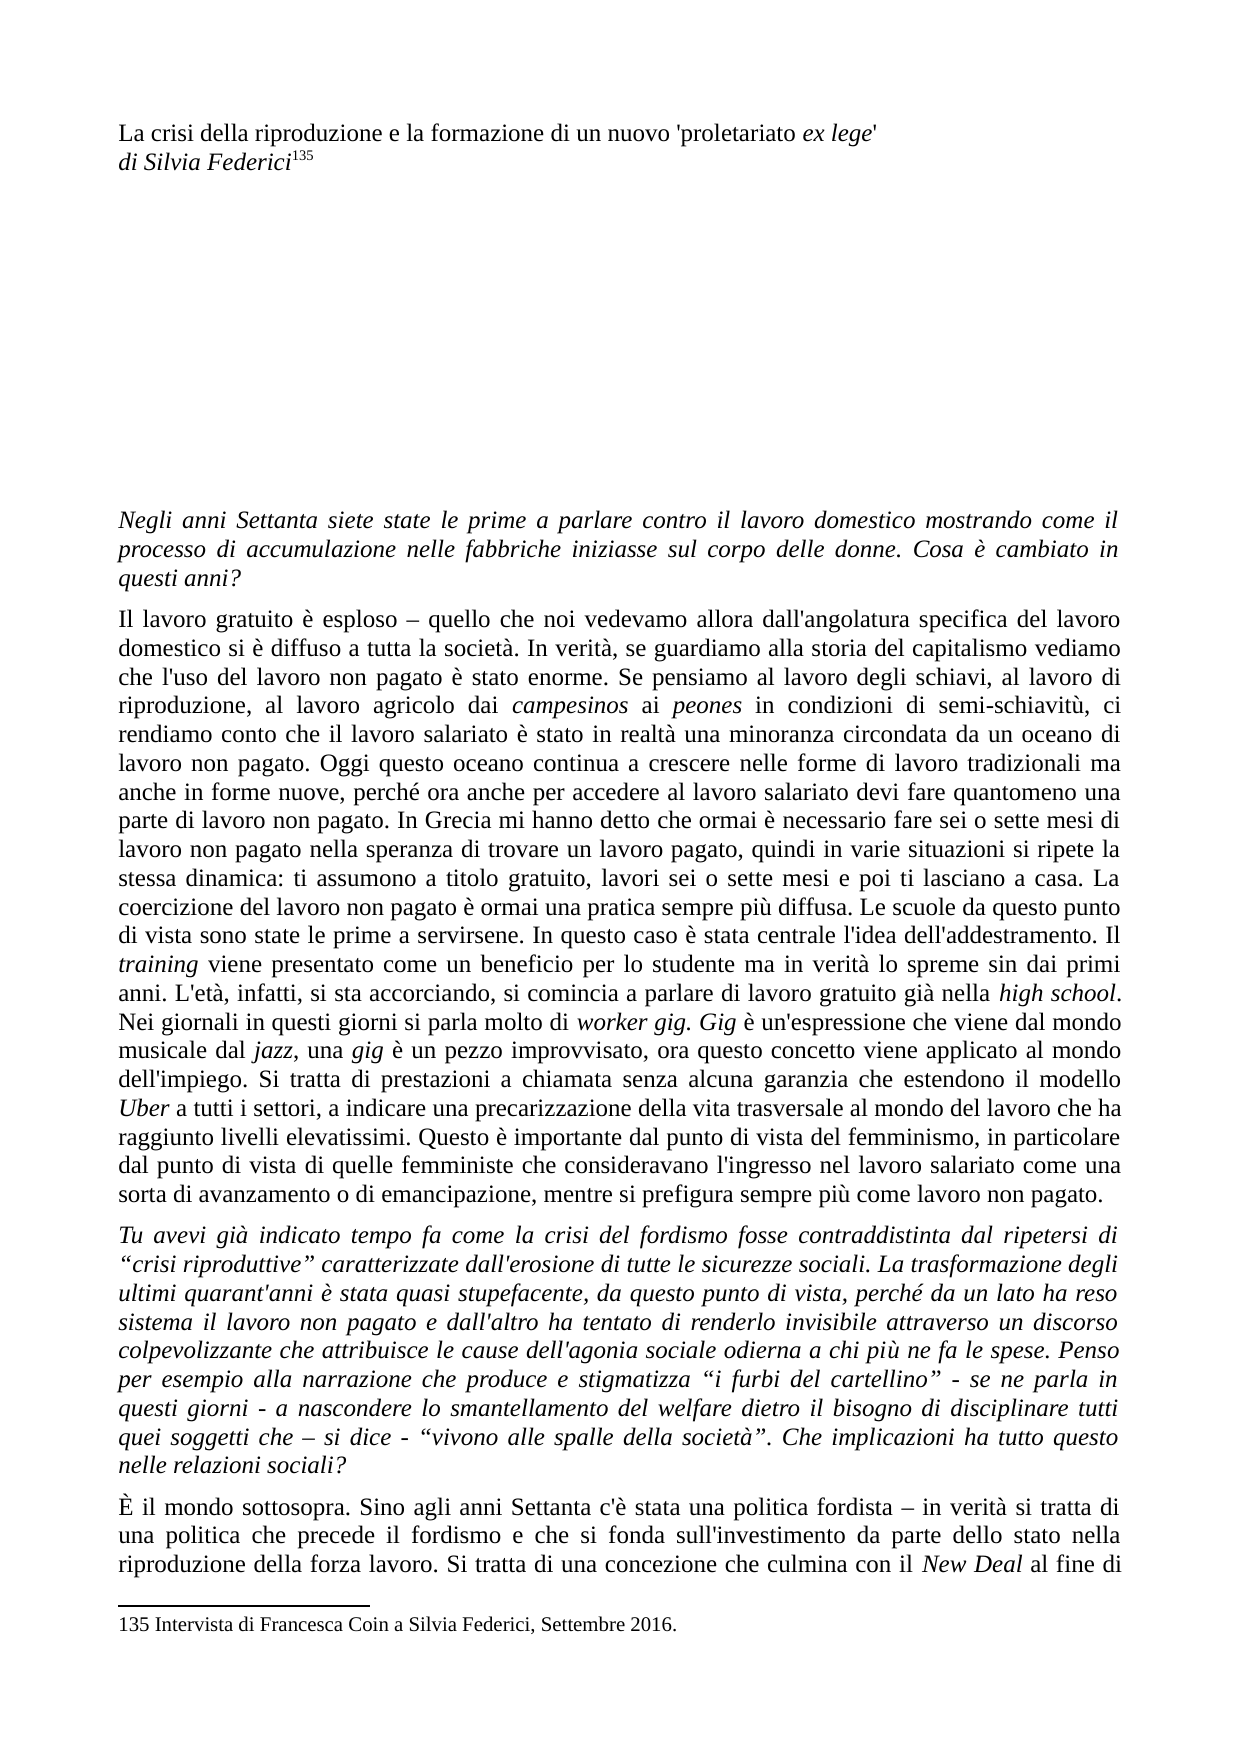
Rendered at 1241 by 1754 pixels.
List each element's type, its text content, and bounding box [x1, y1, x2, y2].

text È il mondo sottosopra. Sino agli anni Settanta c'è stata una politica fordista – in verità si tratta di una politica che precede il fordismo e che si fonda sull'investimento da parte dello stato nella riproduzione della forza lavoro. Si tratta di una concezione che culmina con il New Deal al fine di [118, 1492, 1122, 1578]
text Negli anni Settanta siete state le prime a parlare contro il lavoro domestico mostrando come il processo di accumulazione nelle fabbriche iniziasse sul corpo delle donne. Cosa è cambiato in questi anni? [118, 506, 1122, 592]
text Tu avevi già indicato tempo fa come la crisi del fordismo fosse contraddistinta dal ripetersi di “crisi riproduttive” caratterizzate dall'erosione di tutte le sicurezze sociali. La trasformazione degli ultimi quarant'anni è stata quasi stupefacente, da questo punto di vista, perché da un lato ha reso sistema il lavoro non pagato e dall'altro ha tentato di renderlo invisibile attraverso un discorso colpevolizzante che attribuisce le cause dell'agonia sociale odierna a chi più ne fa le spese. Penso per esempio alla narrazione che produce e stigmatizza “i furbi del cartellino” - se ne parla in questi giorni - a nascondere lo smantellamento del welfare dietro il bisogno di disciplinare tutti quei soggetti che – si dice - “vivono alle spalle della società”. Che implicazioni ha tutto questo nelle relazioni sociali? [118, 1221, 1122, 1479]
text La crisi della riproduzione e la formazione di un nuovo 'proletariato ex lege' [118, 118, 1122, 147]
text Il lavoro gratuito è esploso – quello che noi vedevamo allora dall'angolatura specifica del lavoro domestico si è diffuso a tutta la società. In verità, se guardiamo alla storia del capitalismo vediamo che l'uso del lavoro non pagato è stato enorme. Se pensiamo al lavoro degli schiavi, al lavoro di riproduzione, al lavoro agricolo dai campesinos ai peones in condizioni di semi-schiavitù, ci rendiamo conto che il lavoro salariato è stato in realtà una minoranza circondata da un oceano di lavoro non pagato. Oggi questo oceano continua a crescere nelle forme di lavoro tradizionali ma anche in forme nuove, perché ora anche per accedere al lavoro salariato devi fare quantomeno una parte di lavoro non pagato. In Grecia mi hanno detto che ormai è necessario fare sei o sette mesi di lavoro non pagato nella speranza di trovare un lavoro pagato, quindi in varie situazioni si ripete la stessa dinamica: ti assumono a titolo gratuito, lavori sei o sette mesi e poi ti lasciano a casa. La coercizione del lavoro non pagato è ormai una pratica sempre più diffusa. Le scuole da questo punto di vista sono state le prime a servirsene. In questo caso è stata centrale l'idea dell'addestramento. Il training viene presentato come un beneficio per lo studente ma in verità lo spreme sin dai primi anni. L'età, infatti, si sta accorciando, si comincia a parlare di lavoro gratuito già nella high school. Nei giornali in questi giorni si parla molto di worker gig. Gig è un'espressione che viene dal mondo musicale dal jazz, una gig è un pezzo improvvisato, ora questo concetto viene applicato al mondo dell'impiego. Si tratta di prestazioni a chiamata senza alcuna garanzia che estendono il modello Uber a tutti i settori, a indicare una precarizzazione della vita trasversale al mondo del lavoro che ha raggiunto livelli elevatissimi. Questo è importante dal punto di vista del femminismo, in particolare dal punto di vista di quelle femministe che consideravano l'ingresso nel lavoro salariato come una sorta di avanzamento o di emancipazione, mentre si prefigura sempre più come lavoro non pagato. [118, 604, 1122, 1208]
text di Silvia Federici [118, 147, 1122, 176]
text Intervista di Francesca Coin a Silvia Federici, Settembre 2016. [118, 1612, 1122, 1636]
